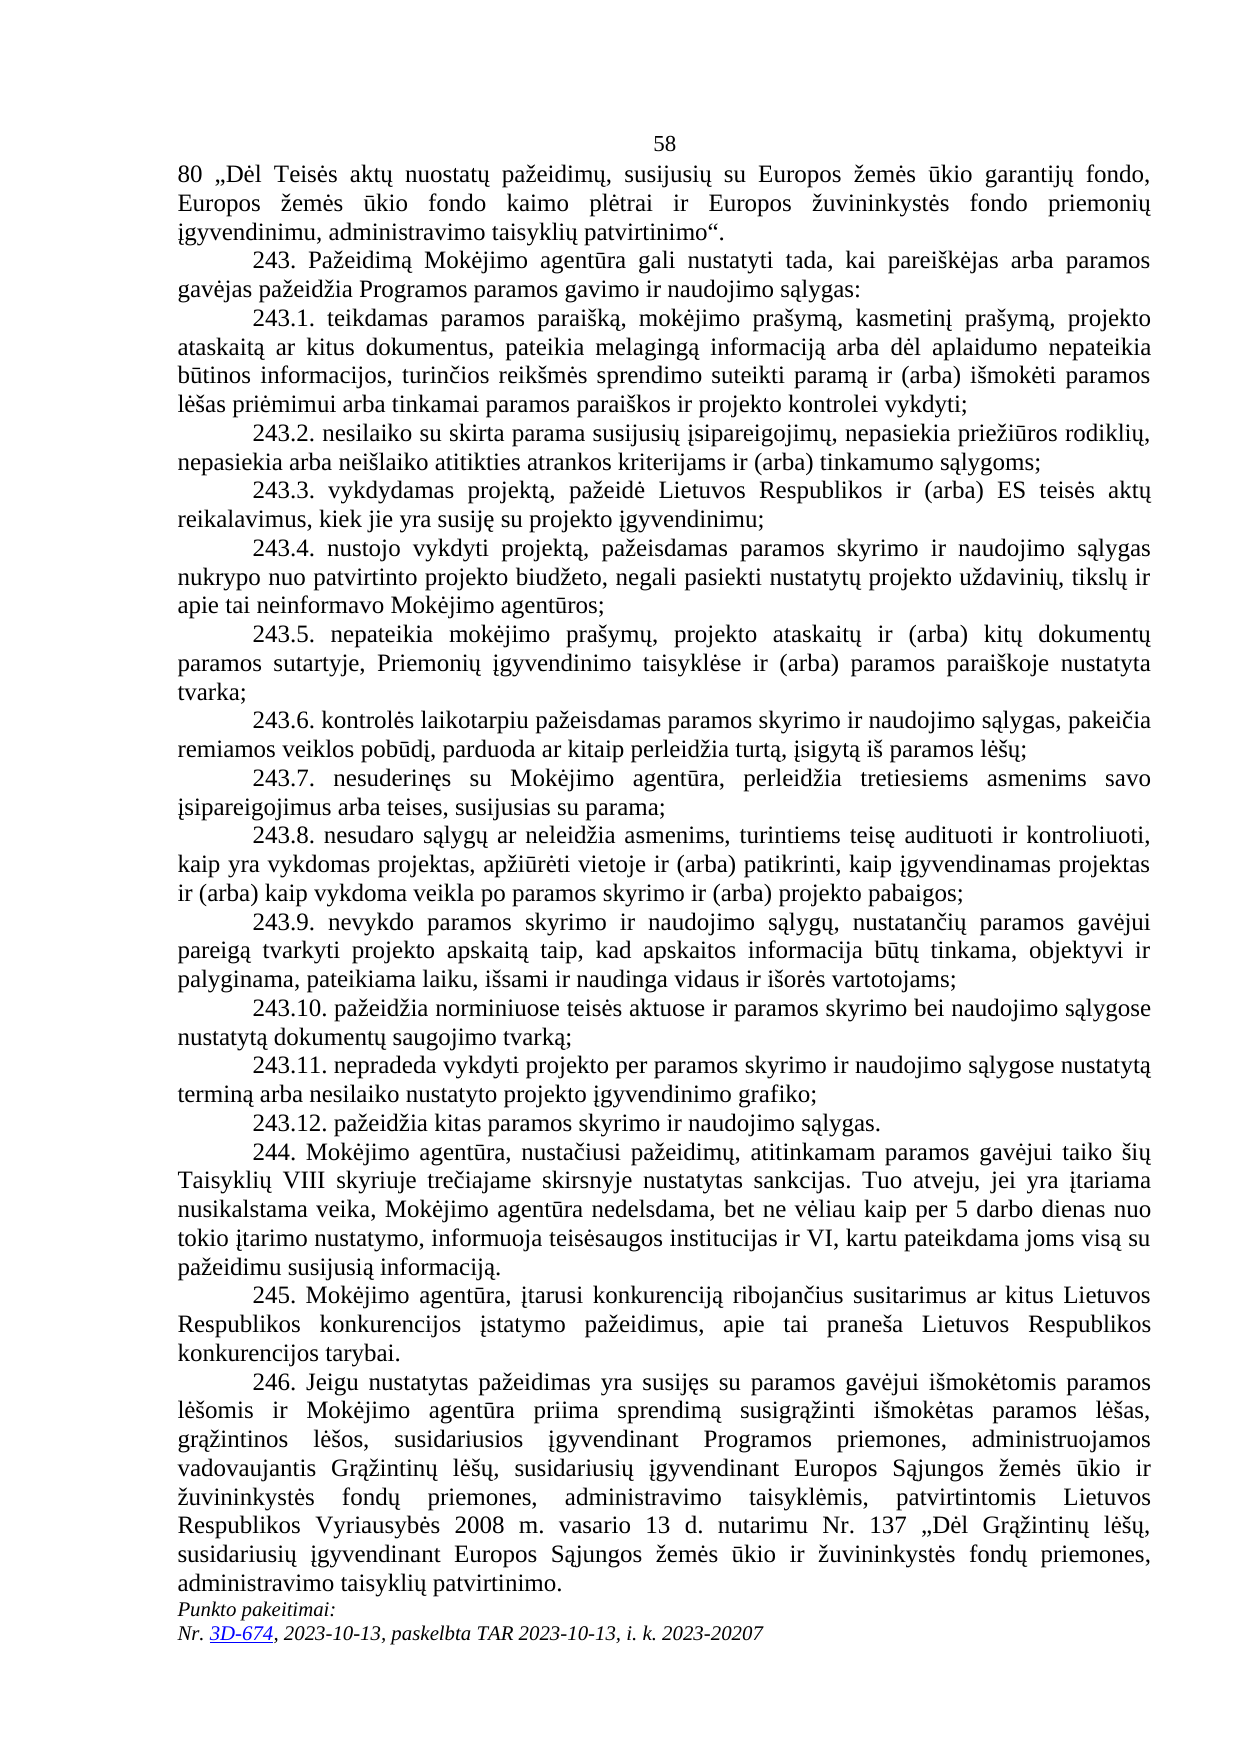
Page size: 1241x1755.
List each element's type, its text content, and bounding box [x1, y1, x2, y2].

text 243.3. vykdydamas projektą, pažeidė Lietuvos Respublikos ir (arba) ES teisės aktų reikalavimus, kiek jie yra susiję su projekto įgyvendinimu; [177, 476, 1152, 533]
text 243.6. kontrolės laikotarpiu pažeisdamas paramos skyrimo ir naudojimo sąlygas, pakeičia remiamos veiklos pobūdį, parduoda ar kitaip perleidžia turtą, įsigytą iš paramos lėšų; [177, 706, 1152, 763]
text 243.12. pažeidžia kitas paramos skyrimo ir naudojimo sąlygas. [177, 1108, 1152, 1137]
text 244. Mokėjimo agentūra, nustačiusi pažeidimų, atitinkamam paramos gavėjui taiko šių Taisyklių VIII skyriuje trečiajame skirsnyje nustatytas sankcijas. Tuo atveju, jei yra įtariama nusikalstama veika, Mokėjimo agentūra nedelsdama, bet ne vėliau kaip per 5 darbo dienas nuo tokio įtarimo nustatymo, informuoja teisėsaugos institucijas ir VI, kartu pateikdama joms visą su pažeidimu susijusią informaciją. [177, 1137, 1152, 1281]
text 243.9. nevykdo paramos skyrimo ir naudojimo sąlygų, nustatančių paramos gavėjui pareigą tvarkyti projekto apskaitą taip, kad apskaitos informacija būtų tinkama, objektyvi ir palyginama, pateikiama laiku, išsami ir naudinga vidaus ir išorės vartotojams; [177, 907, 1152, 993]
text 243.10. pažeidžia norminiuose teisės aktuose ir paramos skyrimo bei naudojimo sąlygose nustatytą dokumentų saugojimo tvarką; [177, 993, 1152, 1051]
text 243.4. nustojo vykdyti projektą, pažeisdamas paramos skyrimo ir naudojimo sąlygas nukrypo nuo patvirtinto projekto biudžeto, negali pasiekti nustatytų projekto uždavinių, tikslų ir apie tai neinformavo Mokėjimo agentūros; [177, 533, 1152, 619]
text 243.1. teikdamas paramos paraišką, mokėjimo prašymą, kasmetinį prašymą, projekto ataskaitą ar kitus dokumentus, pateikia melagingą informaciją arba dėl aplaidumo nepateikia būtinos informacijos, turinčios reikšmės sprendimo suteikti paramą ir (arba) išmokėti paramos lėšas priėmimui arba tinkamai paramos paraiškos ir projekto kontrolei vykdyti; [177, 303, 1152, 418]
text 243.5. nepateikia mokėjimo prašymų, projekto ataskaitų ir (arba) kitų dokumentų paramos sutartyje, Priemonių įgyvendinimo taisyklėse ir (arba) paramos paraiškoje nustatyta tvarka; [177, 619, 1152, 706]
text 243.8. nesudaro sąlygų ar neleidžia asmenims, turintiems teisę audituoti ir kontroliuoti, kaip yra vykdomas projektas, apžiūrėti vietoje ir (arba) patikrinti, kaip įgyvendinamas projektas ir (arba) kaip vykdoma veikla po paramos skyrimo ir (arba) projekto pabaigos; [177, 821, 1152, 907]
text 243. Pažeidimą Mokėjimo agentūra gali nustatyti tada, kai pareiškėjas arba paramos gavėjas pažeidžia Programos paramos gavimo ir naudojimo sąlygas: [177, 246, 1152, 303]
text 243.11. nepradeda vykdyti projekto per paramos skyrimo ir naudojimo sąlygose nustatytą terminą arba nesilaiko nustatyto projekto įgyvendinimo grafiko; [177, 1051, 1152, 1108]
text 80 „Dėl Teisės aktų nuostatų pažeidimų, susijusių su Europos žemės ūkio garantijų fondo, Europos žemės ūkio fondo kaimo plėtrai ir Europos žuvininkystės fondo priemonių įgyvendinimu, administravimo taisyklių patvirtinimo“. [177, 159, 1152, 246]
text Punkto pakeitimai: [177, 1597, 1152, 1621]
text 246. Jeigu nustatytas pažeidimas yra susijęs su paramos gavėjui išmokėtomis paramos lėšomis ir Mokėjimo agentūra priima sprendimą susigrąžinti išmokėtas paramos lėšas, grąžintinos lėšos, susidariusios įgyvendinant Programos priemones, administruojamos vadovaujantis Grąžintinų lėšų, susidariusių įgyvendinant Europos Sąjungos žemės ūkio ir žuvininkystės fondų priemones, administravimo taisyklėmis, patvirtintomis Lietuvos Respublikos Vyriausybės 2008 m. vasario 13 d. nutarimu Nr. 137 „Dėl Grąžintinų lėšų, susidariusių įgyvendinant Europos Sąjungos žemės ūkio ir žuvininkystės fondų priemones, administravimo taisyklių patvirtinimo. [177, 1367, 1152, 1597]
text 243.7. nesuderinęs su Mokėjimo agentūra, perleidžia tretiesiems asmenims savo įsipareigojimus arba teises, susijusias su parama; [177, 763, 1152, 821]
text 243.2. nesilaiko su skirta parama susijusių įsipareigojimų, nepasiekia priežiūros rodiklių, nepasiekia arba neišlaiko atitikties atrankos kriterijams ir (arba) tinkamumo sąlygoms; [177, 418, 1152, 476]
text 245. Mokėjimo agentūra, įtarusi konkurenciją ribojančius susitarimus ar kitus Lietuvos Respublikos konkurencijos įstatymo pažeidimus, apie tai praneša Lietuvos Respublikos konkurencijos tarybai. [177, 1281, 1152, 1367]
text Nr. 3D-674, 2023-10-13, paskelbta TAR 2023-10-13, i. k. 2023-20207 [177, 1621, 1152, 1645]
